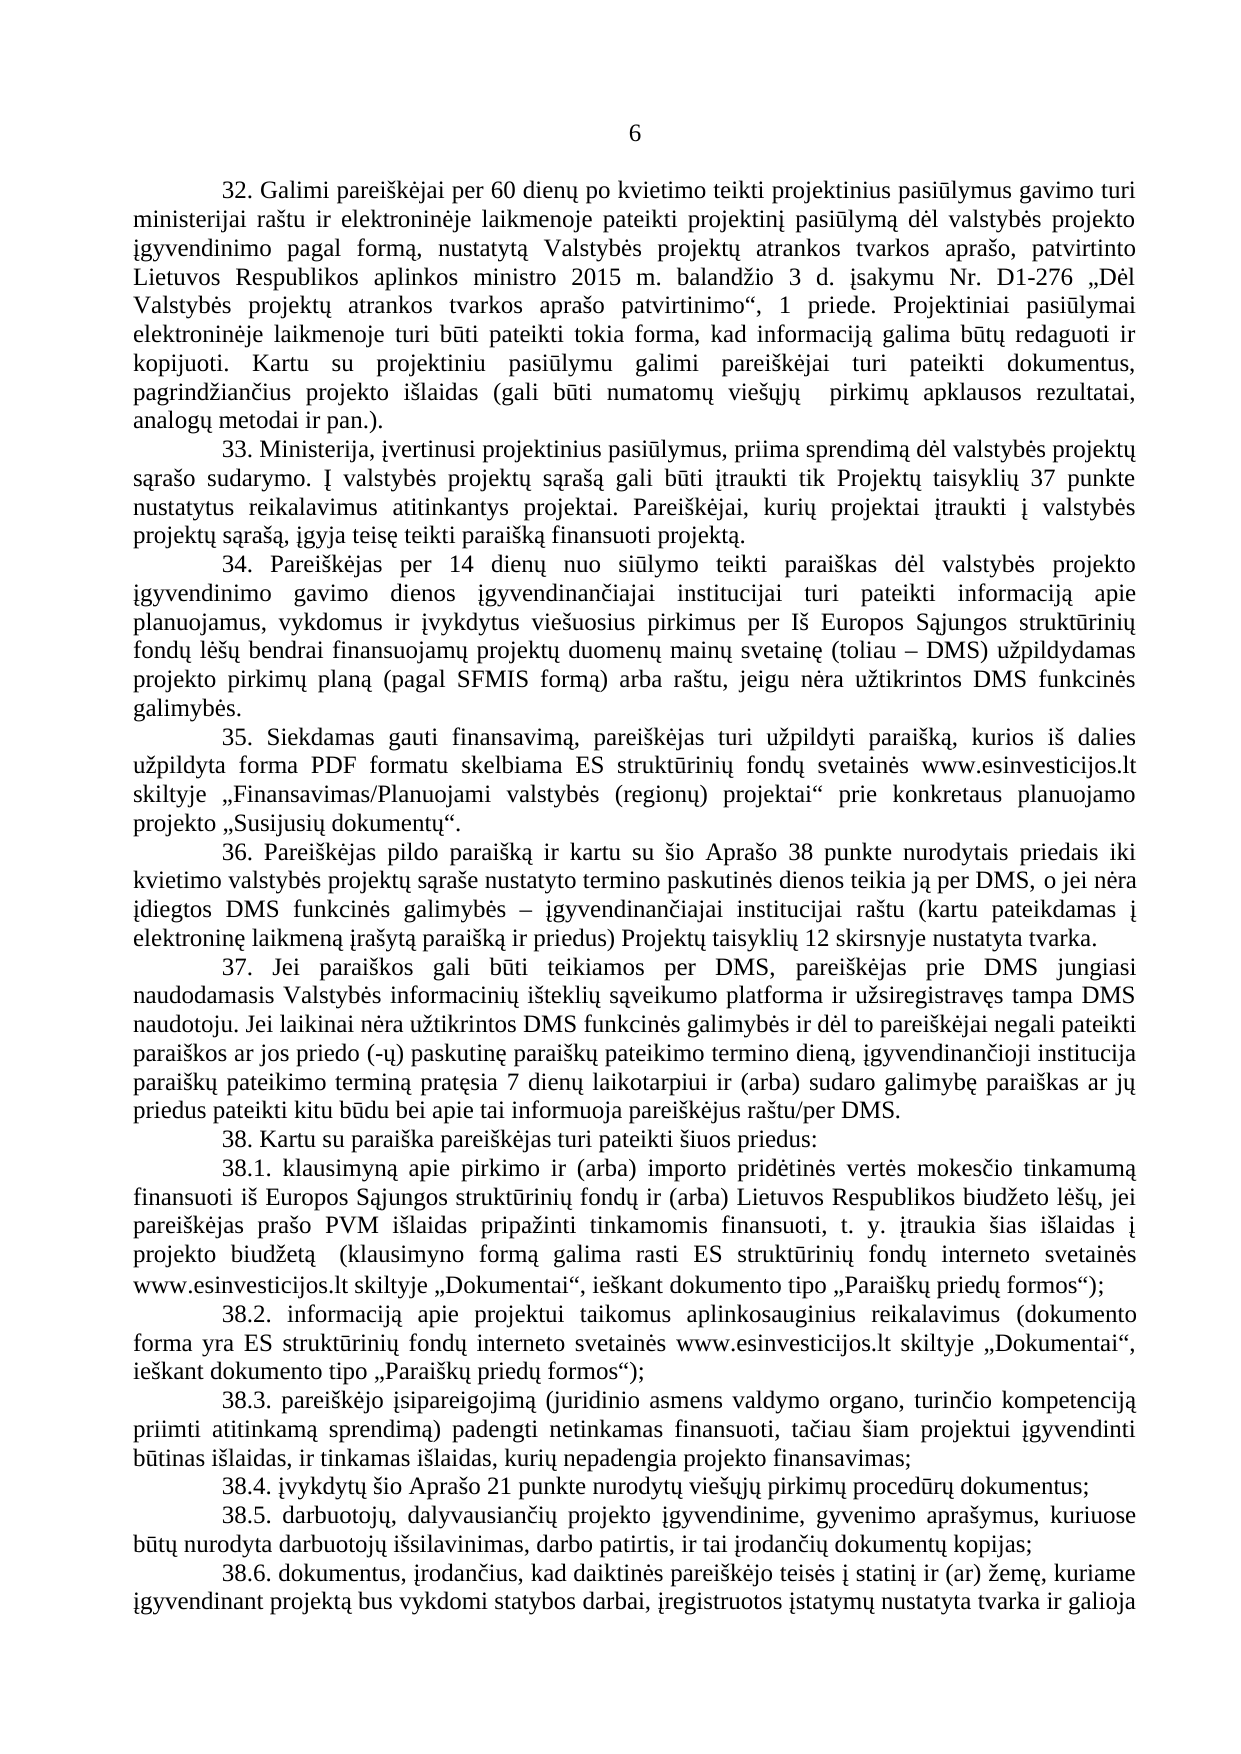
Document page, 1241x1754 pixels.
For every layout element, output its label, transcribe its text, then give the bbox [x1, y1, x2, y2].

text 38.4. įvykdytų šio Aprašo 21 punkte nurodytų viešųjų pirkimų procedūrų dokumentus; [133, 1471, 1137, 1500]
text 38. Kartu su paraiška pareiškėjas turi pateikti šiuos priedus: [133, 1124, 1137, 1153]
text 38.3. pareiškėjo įsipareigojimą (juridinio asmens valdymo organo, turinčio kompetenciją priimti atitinkamą sprendimą) padengti netinkamas finansuoti, tačiau šiam projektui įgyvendinti būtinas išlaidas, ir tinkamas išlaidas, kurių nepadengia projekto finansavimas; [133, 1385, 1137, 1471]
text 38.2. informaciją apie projektui taikomus aplinkosauginius reikalavimus (dokumento forma yra ES struktūrinių fondų interneto svetainės www.esinvesticijos.lt skiltyje „Dokumentai“, ieškant dokumento tipo „Paraiškų priedų formos“); [133, 1299, 1137, 1385]
text 38.6. dokumentus, įrodančius, kad daiktinės pareiškėjo teisės į statinį ir (ar) žemę, kuriame įgyvendinant projektą bus vykdomi statybos darbai, įregistruotos įstatymų nustatyta tvarka ir galioja [133, 1558, 1137, 1615]
text 36. Pareiškėjas pildo paraišką ir kartu su šio Aprašo 38 punkte nurodytais priedais iki kvietimo valstybės projektų sąraše nustatyto termino paskutinės dienos teikia ją per DMS, o jei nėra įdiegtos DMS funkcinės galimybės – įgyvendinančiajai institucijai raštu (kartu pateikdamas į elektroninę laikmeną įrašytą paraišką ir priedus) Projektų taisyklių 12 skirsnyje nustatyta tvarka. [133, 837, 1137, 952]
text 35. Siekdamas gauti finansavimą, pareiškėjas turi užpildyti paraišką, kurios iš dalies užpildyta forma PDF formatu skelbiama ES struktūrinių fondų svetainės www.esinvesticijos.lt skiltyje „Finansavimas/Planuojami valstybės (regionų) projektai“ prie konkretaus planuojamo projekto „Susijusių dokumentų“. [133, 722, 1137, 837]
text 32. Galimi pareiškėjai per 60 dienų po kvietimo teikti projektinius pasiūlymus gavimo turi ministerijai raštu ir elektroninėje laikmenoje pateikti projektinį pasiūlymą dėl valstybės projekto įgyvendinimo pagal formą, nustatytą Valstybės projektų atrankos tvarkos aprašo, patvirtinto Lietuvos Respublikos aplinkos ministro 2015 m. balandžio 3 d. įsakymu Nr. D1-276 „Dėl Valstybės projektų atrankos tvarkos aprašo patvirtinimo“, 1 priede. Projektiniai pasiūlymai elektroninėje laikmenoje turi būti pateikti tokia forma, kad informaciją galima būtų redaguoti ir kopijuoti. Kartu su projektiniu pasiūlymu galimi pareiškėjai turi pateikti dokumentus, pagrindžiančius projekto išlaidas (gali būti numatomų viešųjų pirkimų apklausos rezultatai, analogų metodai ir pan.). [133, 176, 1137, 434]
text 34. Pareiškėjas per 14 dienų nuo siūlymo teikti paraiškas dėl valstybės projekto įgyvendinimo gavimo dienos įgyvendinančiajai institucijai turi pateikti informaciją apie planuojamus, vykdomus ir įvykdytus viešuosius pirkimus per Iš Europos Sąjungos struktūrinių fondų lėšų bendrai finansuojamų projektų duomenų mainų svetainę (toliau – DMS) užpildydamas projekto pirkimų planą (pagal SFMIS formą) arba raštu, jeigu nėra užtikrintos DMS funkcinės galimybės. [133, 549, 1137, 722]
text 33. Ministerija, įvertinusi projektinius pasiūlymus, priima sprendimą dėl valstybės projektų sąrašo sudarymo. Į valstybės projektų sąrašą gali būti įtraukti tik Projektų taisyklių 37 punkte nustatytus reikalavimus atitinkantys projektai. Pareiškėjai, kurių projektai įtraukti į valstybės projektų sąrašą, įgyja teisę teikti paraišką finansuoti projektą. [133, 434, 1137, 549]
text 38.1. klausimyną apie pirkimo ir (arba) importo pridėtinės vertės mokesčio tinkamumą finansuoti iš Europos Sąjungos struktūrinių fondų ir (arba) Lietuvos Respublikos biudžeto lėšų, jei pareiškėjas prašo PVM išlaidas pripažinti tinkamomis finansuoti, t. y. įtraukia šias išlaidas į projekto biudžetą (klausimyno formą galima rasti ES struktūrinių fondų interneto svetainės www.esinvesticijos.lt skiltyje „Dokumentai“, ieškant dokumento tipo „Paraiškų priedų formos“); [133, 1153, 1137, 1299]
text 37. Jei paraiškos gali būti teikiamos per DMS, pareiškėjas prie DMS jungiasi naudodamasis Valstybės informacinių išteklių sąveikumo platforma ir užsiregistravęs tampa DMS naudotoju. Jei laikinai nėra užtikrintos DMS funkcinės galimybės ir dėl to pareiškėjai negali pateikti paraiškos ar jos priedo (-ų) paskutinę paraiškų pateikimo termino dieną, įgyvendinančioji institucija paraiškų pateikimo terminą pratęsia 7 dienų laikotarpiui ir (arba) sudaro galimybę paraiškas ar jų priedus pateikti kitu būdu bei apie tai informuoja pareiškėjus raštu/per DMS. [133, 952, 1137, 1124]
text 38.5. darbuotojų, dalyvausiančių projekto įgyvendinime, gyvenimo aprašymus, kuriuose būtų nurodyta darbuotojų išsilavinimas, darbo patirtis, ir tai įrodančių dokumentų kopijas; [133, 1500, 1137, 1558]
